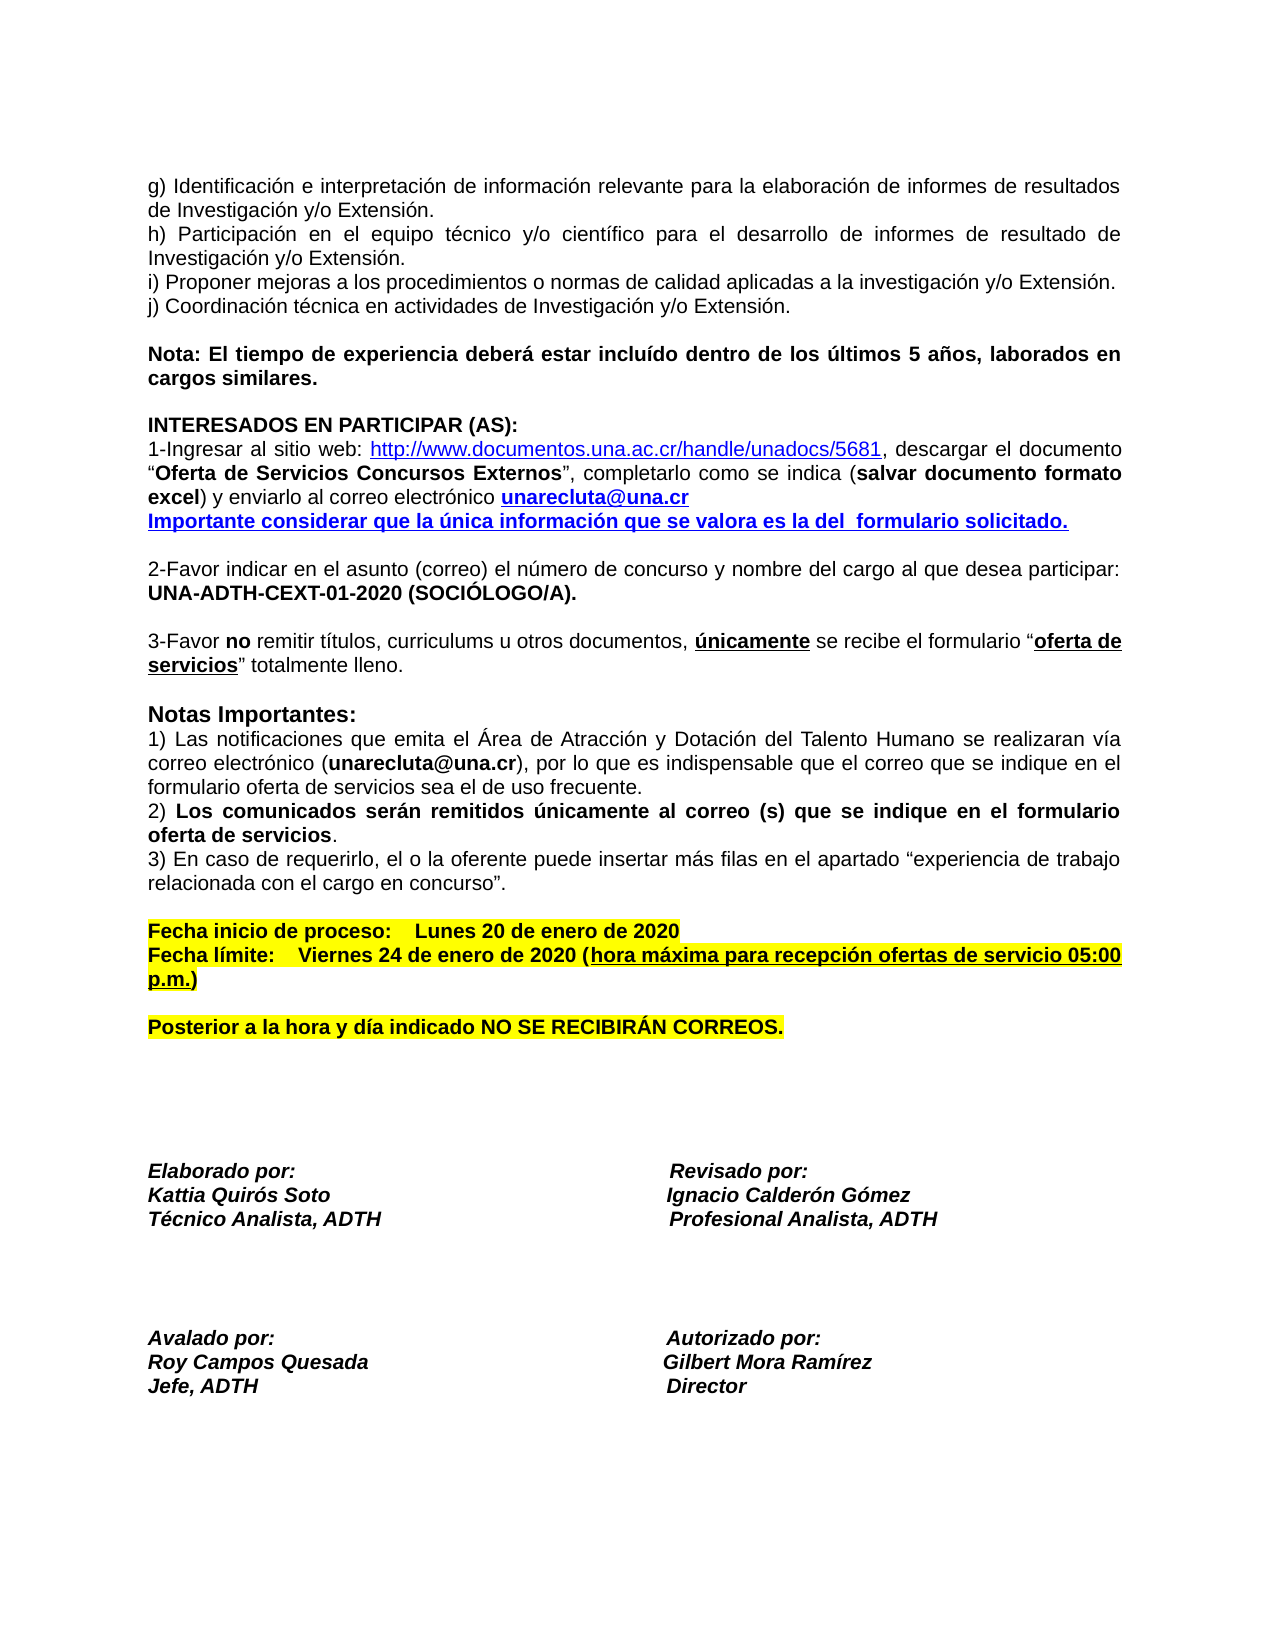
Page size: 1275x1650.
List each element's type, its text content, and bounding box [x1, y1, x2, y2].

text Nota: El tiempo de experiencia deberá estar incluído dentro de los últimos 5 años, laborados en cargos similares. [148, 341, 1122, 389]
text Notas Importantes: [148, 701, 1122, 727]
text 2) Los comunicados serán remitidos únicamente al correo (s) que se indique en el formulario oferta de servicios. [148, 799, 1122, 847]
text 1-Ingresar al sitio web: http://www.documentos.una.ac.cr/handle/unadocs/5681, descargar el documento “Oferta de Servicios Concursos Externos”, completarlo como se indica (salvar documento formato excel) y enviarlo al correo electrónico unarecluta@una.cr [148, 437, 1122, 509]
text INTERESADOS EN PARTICIPAR (AS): [148, 413, 1122, 437]
text Elaborado por: Revisado por: [148, 1158, 1122, 1182]
text Fecha inicio de proceso: Lunes 20 de enero de 2020 [148, 919, 1122, 943]
text Jefe, ADTH Director [148, 1374, 1122, 1398]
text 3) En caso de requerirlo, el o la oferente puede insertar más filas en el apartado “experiencia de trabajo relacionada con el cargo en concurso”. [148, 847, 1122, 895]
text Kattia Quirós Soto Ignacio Calderón Gómez [148, 1182, 1122, 1206]
text j) Coordinación técnica en actividades de Investigación y/o Extensión. [148, 293, 1122, 317]
text 1) Las notificaciones que emita el Área de Atracción y Dotación del Talento Humano se realizaran vía correo electrónico (unarecluta@una.cr), por lo que es indispensable que el correo que se indique en el formulario oferta de servicios sea el de uso frecuente. [148, 727, 1122, 799]
text Técnico Analista, ADTH Profesional Analista, ADTH [148, 1206, 1122, 1230]
text 2-Favor indicar en el asunto (correo) el número de concurso y nombre del cargo al que desea participar: UNA-ADTH-CEXT-01-2020 (SOCIÓLOGO/A). [148, 557, 1122, 605]
text h) Participación en el equipo técnico y/o científico para el desarrollo de informes de resultado de Investigación y/o Extensión. [148, 222, 1122, 269]
text Avalado por: Autorizado por: [148, 1326, 1122, 1350]
text Fecha límite: Viernes 24 de enero de 2020 (hora máxima para recepción ofertas de servicio 05:00 p.m.) [148, 943, 1122, 991]
text Importante considerar que la única información que se valora es la del formulario solicitado. [148, 509, 1122, 533]
text Roy Campos Quesada Gilbert Mora Ramírez [148, 1350, 1122, 1374]
text 3-Favor no remitir títulos, curriculums u otros documentos, únicamente se recibe el formulario “oferta de servicios” totalmente lleno. [148, 629, 1122, 677]
text g) Identificación e interpretación de información relevante para la elaboración de informes de resultados de Investigación y/o Extensión. [148, 174, 1122, 222]
text Posterior a la hora y día indicado NO SE RECIBIRÁN CORREOS. [148, 1015, 1122, 1039]
text i) Proponer mejoras a los procedimientos o normas de calidad aplicadas a la investigación y/o Extensión. [148, 269, 1122, 293]
